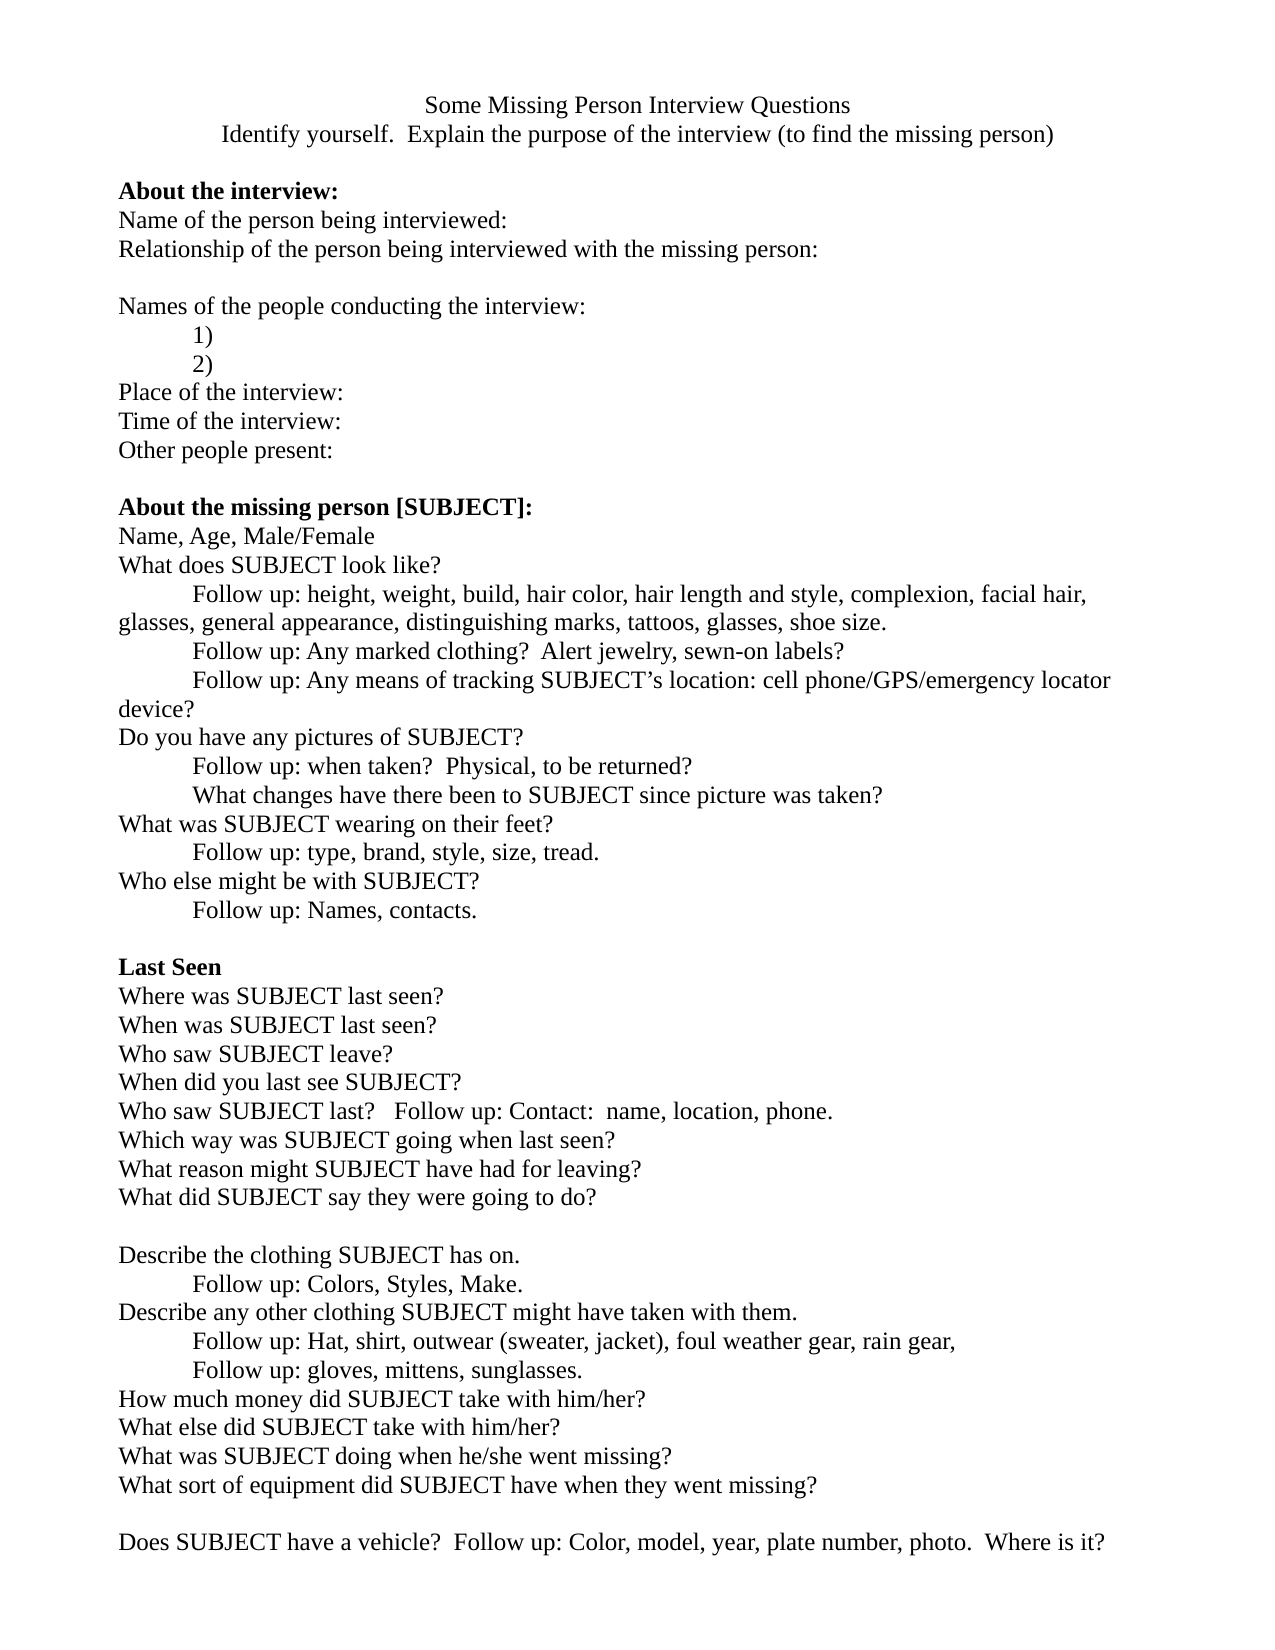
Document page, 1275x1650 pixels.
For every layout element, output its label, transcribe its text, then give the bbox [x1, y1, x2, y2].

text Who saw SUBJECT leave? [118, 1039, 1157, 1067]
text What does SUBJECT look like? [118, 550, 1157, 579]
text Names of the people conducting the interview: [118, 291, 1157, 320]
text Other people present: [118, 435, 1157, 464]
text Follow up: Any means of tracking SUBJECT’s location: cell phone/GPS/emergency locator device? [118, 665, 1157, 722]
text 2) [118, 349, 1157, 377]
text Describe any other clothing SUBJECT might have taken with them. [118, 1297, 1157, 1326]
text Time of the interview: [118, 406, 1157, 435]
text What reason might SUBJECT have had for leaving? [118, 1154, 1157, 1182]
text Some Missing Person Interview Questions [118, 90, 1157, 119]
text Last Seen [118, 952, 1157, 981]
text Relationship of the person being interviewed with the missing person: [118, 234, 1157, 262]
text 1) [118, 320, 1157, 349]
text Follow up: type, brand, style, size, tread. [118, 837, 1157, 866]
text Who saw SUBJECT last? Follow up: Contact: name, location, phone. [118, 1096, 1157, 1125]
text What changes have there been to SUBJECT since picture was taken? [118, 780, 1157, 809]
text Follow up: when taken? Physical, to be returned? [118, 751, 1157, 780]
text When did you last see SUBJECT? [118, 1067, 1157, 1096]
text Does SUBJECT have a vehicle? Follow up: Color, model, year, plate number, photo. Where is it? [118, 1527, 1157, 1556]
text Follow up: Hat, shirt, outwear (sweater, jacket), foul weather gear, rain gear, [118, 1326, 1157, 1355]
text What sort of equipment did SUBJECT have when they went missing? [118, 1470, 1157, 1499]
text About the interview: [118, 176, 1157, 205]
text Who else might be with SUBJECT? [118, 866, 1157, 895]
text Describe the clothing SUBJECT has on. [118, 1240, 1157, 1269]
text Do you have any pictures of SUBJECT? [118, 722, 1157, 751]
text Follow up: gloves, mittens, sunglasses. [118, 1355, 1157, 1384]
text Follow up: Names, contacts. [118, 895, 1157, 924]
text Identify yourself. Explain the purpose of the interview (to find the missing person) [118, 119, 1157, 147]
text Name of the person being interviewed: [118, 205, 1157, 234]
text What did SUBJECT say they were going to do? [118, 1182, 1157, 1211]
text What else did SUBJECT take with him/her? [118, 1412, 1157, 1441]
text What was SUBJECT wearing on their feet? [118, 809, 1157, 837]
text About the missing person [SUBJECT]: [118, 492, 1157, 521]
text When was SUBJECT last seen? [118, 1010, 1157, 1039]
text Name, Age, Male/Female [118, 521, 1157, 550]
text Follow up: Colors, Styles, Make. [118, 1269, 1157, 1297]
text How much money did SUBJECT take with him/her? [118, 1384, 1157, 1412]
text Place of the interview: [118, 377, 1157, 406]
text Which way was SUBJECT going when last seen? [118, 1125, 1157, 1154]
text Follow up: height, weight, build, hair color, hair length and style, complexion, facial hair, glasses, general appearance, distinguishing marks, tattoos, glasses, shoe size. [118, 579, 1157, 636]
text Follow up: Any marked clothing? Alert jewelry, sewn-on labels? [118, 636, 1157, 665]
text What was SUBJECT doing when he/she went missing? [118, 1441, 1157, 1470]
text Where was SUBJECT last seen? [118, 981, 1157, 1010]
